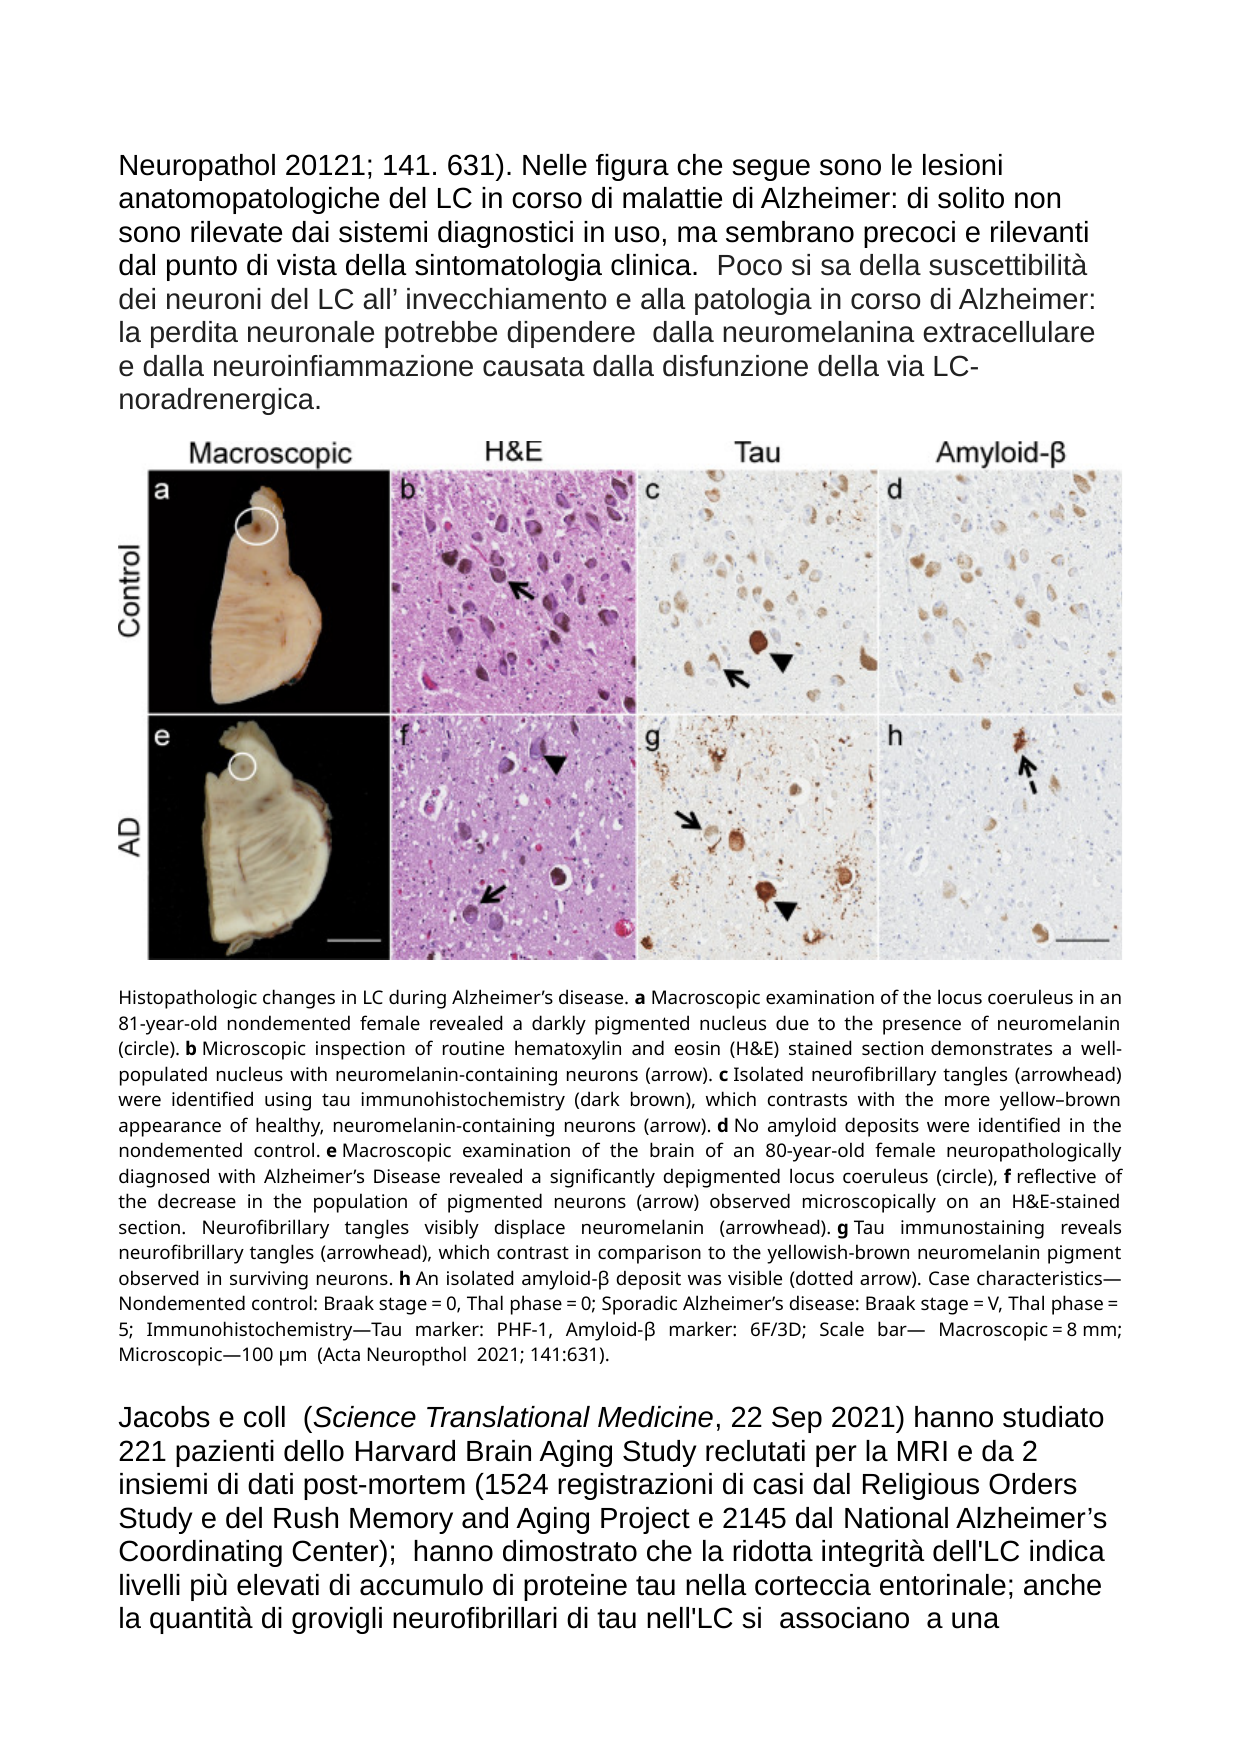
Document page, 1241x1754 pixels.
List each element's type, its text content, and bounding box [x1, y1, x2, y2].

text Jacobs e coll (Science Translational Medicine, 22 Sep 2021) hanno studiato 221 pazienti dello Harvard Brain Aging Study reclutati per la MRI e da 2 insiemi di dati post-mortem (1524 registrazioni di casi dal Religious Orders Study e del Rush Memory and Aging Project e 2145 dal National Alzheimer’s Coordinating Center); hanno dimostrato che la ridotta integrità dell'LC indica livelli più elevati di accumulo di proteine tau nella corteccia entorinale; anche la quantità di grovigli neurofibrillari di tau nell'LC si associano a una [118, 1400, 1122, 1635]
text Histopathologic changes in LC during Alzheimer’s disease. a Macroscopic examination of the locus coeruleus in an 81-year-old nondemented female revealed a darkly pigmented nucleus due to the presence of neuromelanin (circle). b Microscopic inspection of routine hematoxylin and eosin (H&E) stained section demonstrates a well-populated nucleus with neuromelanin-containing neurons (arrow). c Isolated neurofibrillary tangles (arrowhead) were identified using tau immunohistochemistry (dark brown), which contrasts with the more yellow–brown appearance of healthy, neuromelanin-containing neurons (arrow). d No amyloid deposits were identified in the nondemented control. e Macroscopic examination of the brain of an 80-year-old female neuropathologically diagnosed with Alzheimer’s Disease revealed a significantly depigmented locus coeruleus (circle), f reflective of the decrease in the population of pigmented neurons (arrow) observed microscopically on an H&E-stained section. Neurofibrillary tangles visibly displace neuromelanin (arrowhead). g Tau immunostaining reveals neurofibrillary tangles (arrowhead), which contrast in comparison to the yellowish-brown neuromelanin pigment observed in surviving neurons. h An isolated amyloid-β deposit was visible (dotted arrow). Case characteristics—Nondemented control: Braak stage = 0, Thal phase = 0; Sporadic Alzheimer’s disease: Braak stage = V, Thal phase = 5; Immunohistochemistry—Tau marker: PHF-1, Amyloid-β marker: 6F/3D; Scale bar— Macroscopic = 8 mm; Microscopic—100 μm (Acta Neuropthol 2021; 141:631). [118, 984, 1122, 1367]
picture [118, 441, 1123, 960]
text Neuropathol 20121; 141. 631). Nelle figura che segue sono le lesioni anatomopatologiche del LC in corso di malattie di Alzheimer: di solito non sono rilevate dai sistemi diagnostici in uso, ma sembrano precoci e rilevanti dal punto di vista della sintomatologia clinica. Poco si sa della suscettibilità dei neuroni del LC all’ invecchiamento e alla patologia in corso di Alzheimer: la perdita neuronale potrebbe dipendere dalla neuromelanina extracellulare e dalla neuroinfiammazione causata dalla disfunzione della via LC-noradrenergica. [118, 148, 1122, 416]
